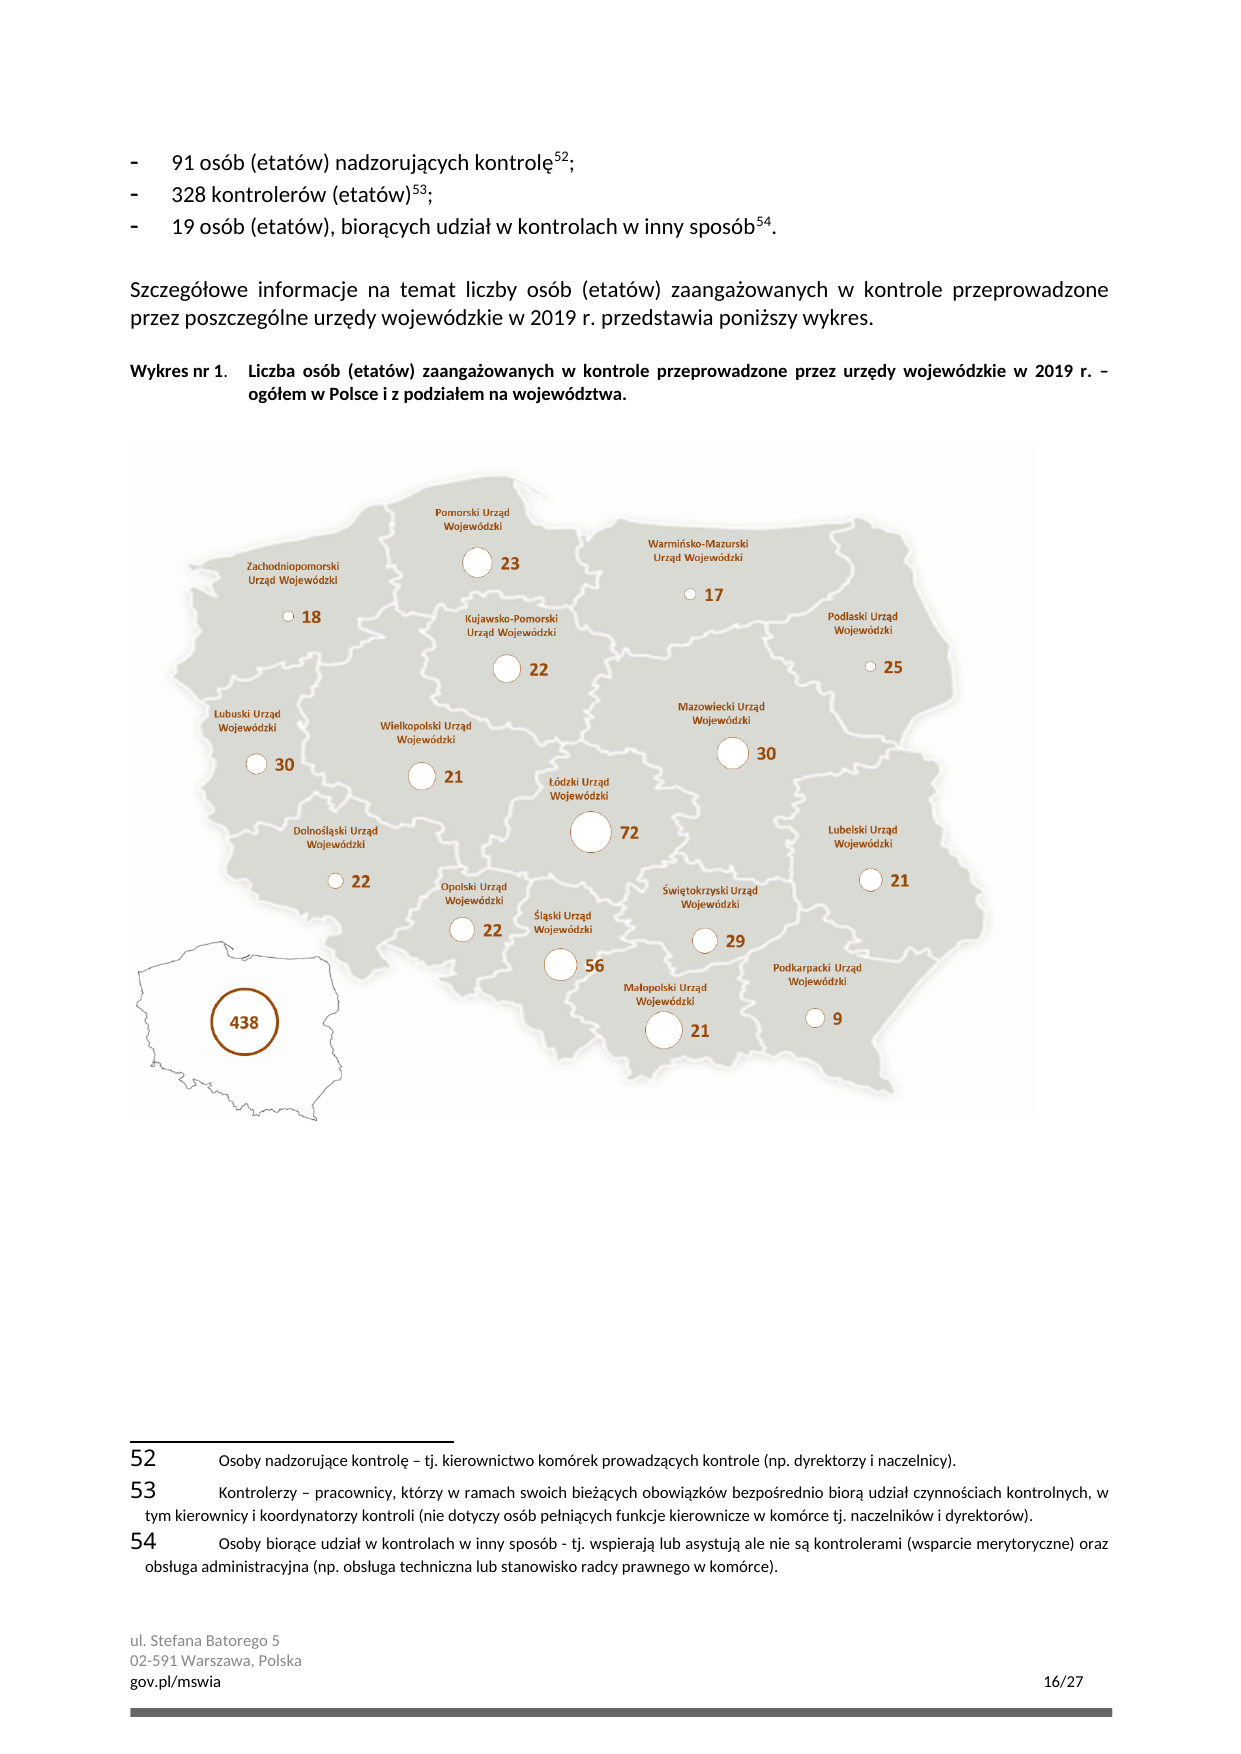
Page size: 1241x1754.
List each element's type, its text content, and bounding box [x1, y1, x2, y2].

list 91 osób (etatów) nadzorujących kontrolę; [130, 148, 1110, 176]
list Kontrolerzy – pracownicy, którzy w ramach swoich bieżących obowiązków bezpośrednio biorą udział czynnościach kontrolnych, w tym kierownicy i koordynatorzy kontroli (nie dotyczy osób pełniących funkcje kierownicze w komórce tj. naczelników i dyrektorów). [130, 1474, 1110, 1525]
list Osoby biorące udział w kontrolach w inny sposób - tj. wspierają lub asystują ale nie są kontrolerami (wsparcie merytoryczne) oraz obsługa administracyjna (np. obsługa techniczna lub stanowisko radcy prawnego w komórce). [130, 1525, 1110, 1577]
list 19 osób (etatów), biorących udział w kontrolach w inny sposób. [130, 212, 1110, 240]
text Szczegółowe informacje na temat liczby osób (etatów) zaangażowanych w kontrole przeprowadzone przez poszczególne urzędy wojewódzkie w 2019 r. przedstawia poniższy wykres. [130, 275, 1110, 331]
text Wykres nr 1. Liczba osób (etatów) zaangażowanych w kontrole przeprowadzone przez urzędy wojewódzkie w 2019 r. – ogółem w Polsce i z podziałem na województwa. [130, 359, 1110, 405]
list 328 kontrolerów (etatów); [130, 180, 1110, 208]
list Osoby nadzorujące kontrolę – tj. kierownictwo komórek prowadzących kontrole (np. dyrektorzy i naczelnicy). [130, 1442, 1110, 1474]
